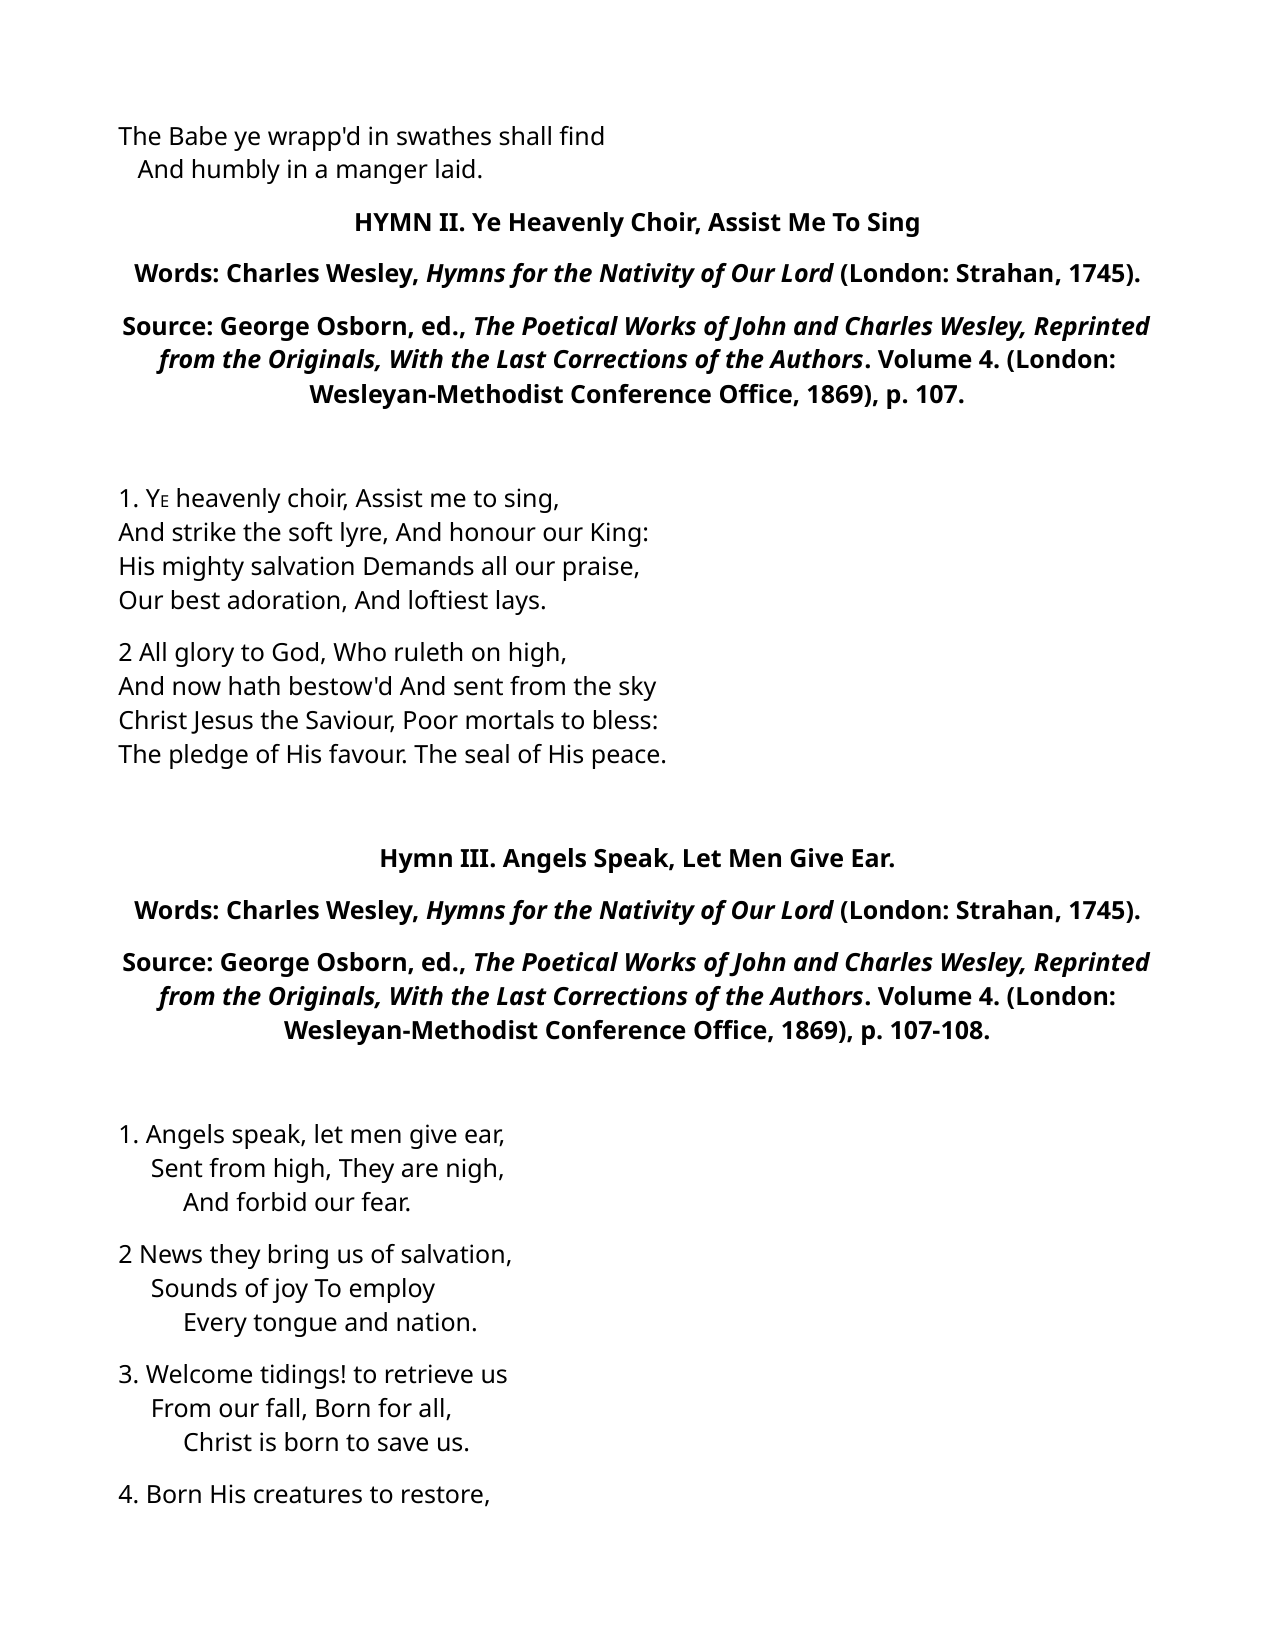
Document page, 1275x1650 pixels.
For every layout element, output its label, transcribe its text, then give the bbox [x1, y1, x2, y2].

text Source: George Osborn, ed., The Poetical Works of John and Charles Wesley, Reprinted from the Originals, With the Last Corrections of the Authors. Volume 4. (London: Wesleyan-Methodist Conference Office, 1869), p. 107-108. [118, 944, 1157, 1047]
text 1. Angels speak, let men give ear, Sent from high, They are nigh, And forbid our fear. [118, 1117, 1157, 1219]
text Hymn III. Angels Speak, Let Men Give Ear. [118, 841, 1157, 874]
text 2 All glory to God, Who ruleth on high, And now hath bestow'd And sent from the sky Christ Jesus the Saviour, Poor mortals to bless: The pledge of His favour. The seal of His peace. [118, 634, 1157, 771]
text Words: Charles Wesley, Hymns for the Nativity of Our Lord (London: Strahan, 1745). [118, 256, 1157, 290]
text 2 News they bring us of salvation, Sounds of joy To employ Every tongue and nation. [118, 1237, 1157, 1339]
text Source: George Osborn, ed., The Poetical Works of John and Charles Wesley, Reprinted from the Originals, With the Last Corrections of the Authors. Volume 4. (London: Wesleyan-Methodist Conference Office, 1869), p. 107. [118, 308, 1157, 410]
text 4. Born His creatures to restore, [118, 1477, 1157, 1511]
text HYMN II. Ye Heavenly Choir, Assist Me To Sing [118, 204, 1157, 238]
text Words: Charles Wesley, Hymns for the Nativity of Our Lord (London: Strahan, 1745). [118, 892, 1157, 927]
text The Babe ye wrapp'd in swathes shall find And humbly in a manger laid. [118, 118, 1157, 186]
text 1. Ye heavenly choir, Assist me to sing, And strike the soft lyre, And honour our King: His mighty salvation Demands all our praise, Our best adoration, And loftiest lays. [118, 480, 1157, 616]
text 3. Welcome tidings! to retrieve us From our fall, Born for all, Christ is born to save us. [118, 1357, 1157, 1459]
